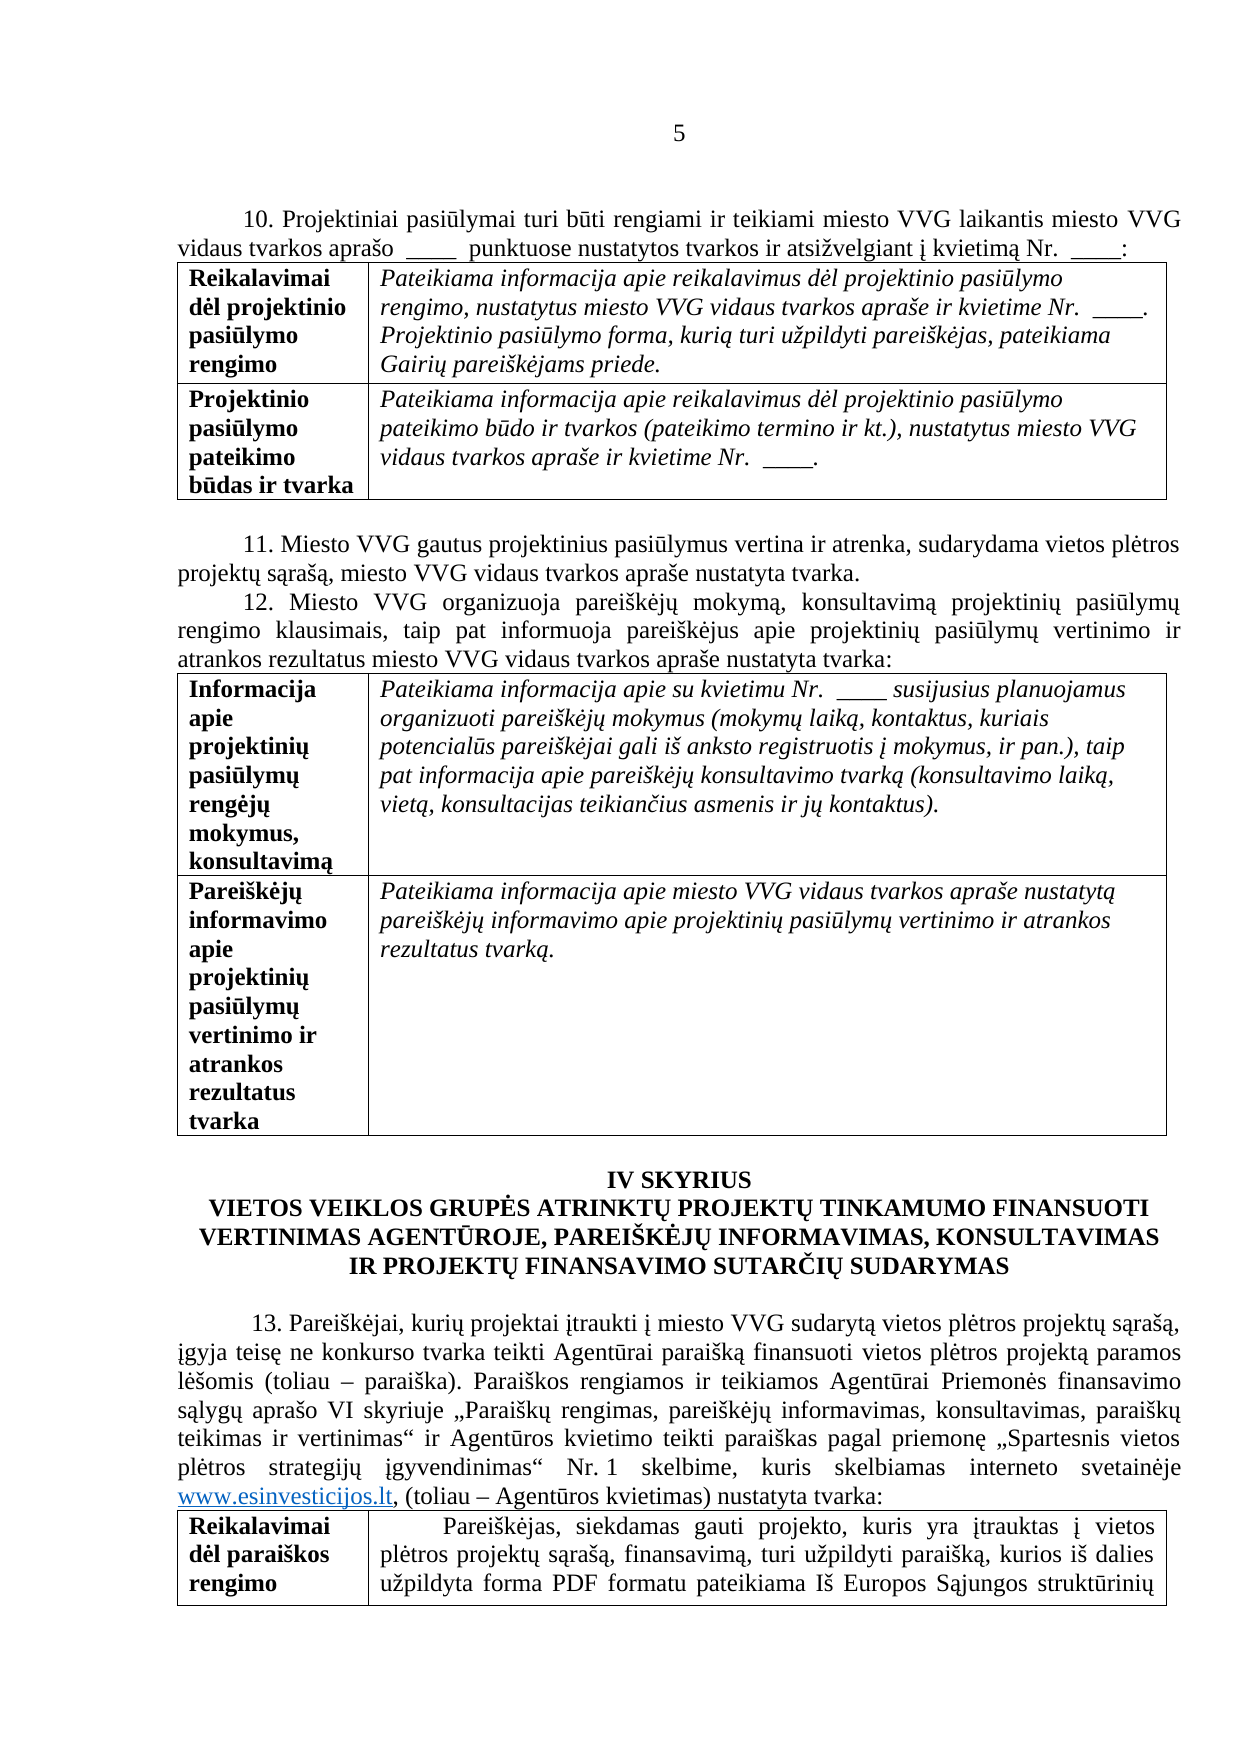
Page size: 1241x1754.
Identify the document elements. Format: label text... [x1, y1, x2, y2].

table_cell Projektinio pasiūlymo pateikimo būdas ir tvarka [178, 384, 368, 499]
text 11. Miesto VVG gautus projektinius pasiūlymus vertina ir atrenka, sudarydama vietos plėtros projektų sąrašą, miesto VVG vidaus tvarkos apraše nustatyta tvarka. [177, 529, 1181, 587]
table_header Pareiškėjas, siekdamas gauti projekto, kuris yra įtrauktas į vietos plėtros projektų sąrašą, finansavimą, turi užpildyti paraišką, kurios iš dalies užpildyta forma PDF formatu pateikiama Iš Europos Sąjungos struktūrinių [369, 1511, 1166, 1605]
table_header Pateikiama informacija apie reikalavimus dėl projektinio pasiūlymo rengimo, nustatytus miesto VVG vidaus tvarkos apraše ir kvietime Nr. ____. Projektinio pasiūlymo forma, kurią turi užpildyti pareiškėjas, pateikiama Gairių pareiškėjams priede. [369, 263, 1166, 383]
text 13. Pareiškėjai, kurių projektai įtraukti į miesto VVG sudarytą vietos plėtros projektų sąrašą, įgyja teisę ne konkurso tvarka teikti Agentūrai paraišką finansuoti vietos plėtros projektą paramos lėšomis (toliau – paraiška). Paraiškos rengiamos ir teikiamos Agentūrai Priemonės finansavimo sąlygų aprašo VI skyriuje „Paraiškų rengimas, pareiškėjų informavimas, konsultavimas, paraiškų teikimas ir vertinimas“ ir Agentūros kvietimo teikti paraiškas pagal priemonę „Spartesnis vietos plėtros strategijų įgyvendinimas“ Nr. 1 skelbime, kuris skelbiamas interneto svetainėje www.esinvesticijos.lt, (toliau – Agentūros kvietimas) nustatyta tvarka: [177, 1308, 1181, 1510]
text 12. Miesto VVG organizuoja pareiškėjų mokymą, konsultavimą projektinių pasiūlymų rengimo klausimais, taip pat informuoja pareiškėjus apie projektinių pasiūlymų vertinimo ir atrankos rezultatus miesto VVG vidaus tvarkos apraše nustatyta tvarka: [177, 587, 1181, 673]
text IV SKYRIUS [177, 1165, 1181, 1193]
table_header Pateikiama informacija apie su kvietimu Nr. ____ susijusius planuojamus organizuoti pareiškėjų mokymus (mokymų laiką, kontaktus, kuriais potencialūs pareiškėjai gali iš anksto registruotis į mokymus, ir pan.), taip pat informacija apie pareiškėjų konsultavimo tvarką (konsultavimo laiką, vietą, konsultacijas teikiančius asmenis ir jų kontaktus). [369, 674, 1166, 875]
table_cell Pateikiama informacija apie miesto VVG vidaus tvarkos apraše nustatytą pareiškėjų informavimo apie projektinių pasiūlymų vertinimo ir atrankos rezultatus tvarką. [369, 876, 1166, 1135]
text IR PROJEKTŲ FINANSAVIMO SUTARČIŲ SUDARYMAS [177, 1251, 1181, 1280]
table_header Informacija apie projektinių pasiūlymų rengėjų mokymus, konsultavimą [178, 674, 368, 875]
text VIETOS VEIKLOS GRUPĖS ATRINKTŲ PROJEKTŲ TINKAMUMO FINANSUOTI VERTINIMAS AGENTŪROJE, PAREIŠKĖJŲ INFORMAVIMAS, KONSULTAVIMAS [177, 1193, 1181, 1251]
table_header Reikalavimai dėl paraiškos rengimo [178, 1511, 368, 1605]
table_cell Pateikiama informacija apie reikalavimus dėl projektinio pasiūlymo pateikimo būdo ir tvarkos (pateikimo termino ir kt.), nustatytus miesto VVG vidaus tvarkos apraše ir kvietime Nr. ____. [369, 384, 1166, 499]
table_cell Pareiškėjų informavimo apie projektinių pasiūlymų vertinimo ir atrankos rezultatus tvarka [178, 876, 368, 1135]
table_header Reikalavimai dėl projektinio pasiūlymo rengimo [178, 263, 368, 383]
text 10. Projektiniai pasiūlymai turi būti rengiami ir teikiami miesto VVG laikantis miesto VVG vidaus tvarkos aprašo ____ punktuose nustatytos tvarkos ir atsižvelgiant į kvietimą Nr. ____: [177, 204, 1181, 262]
